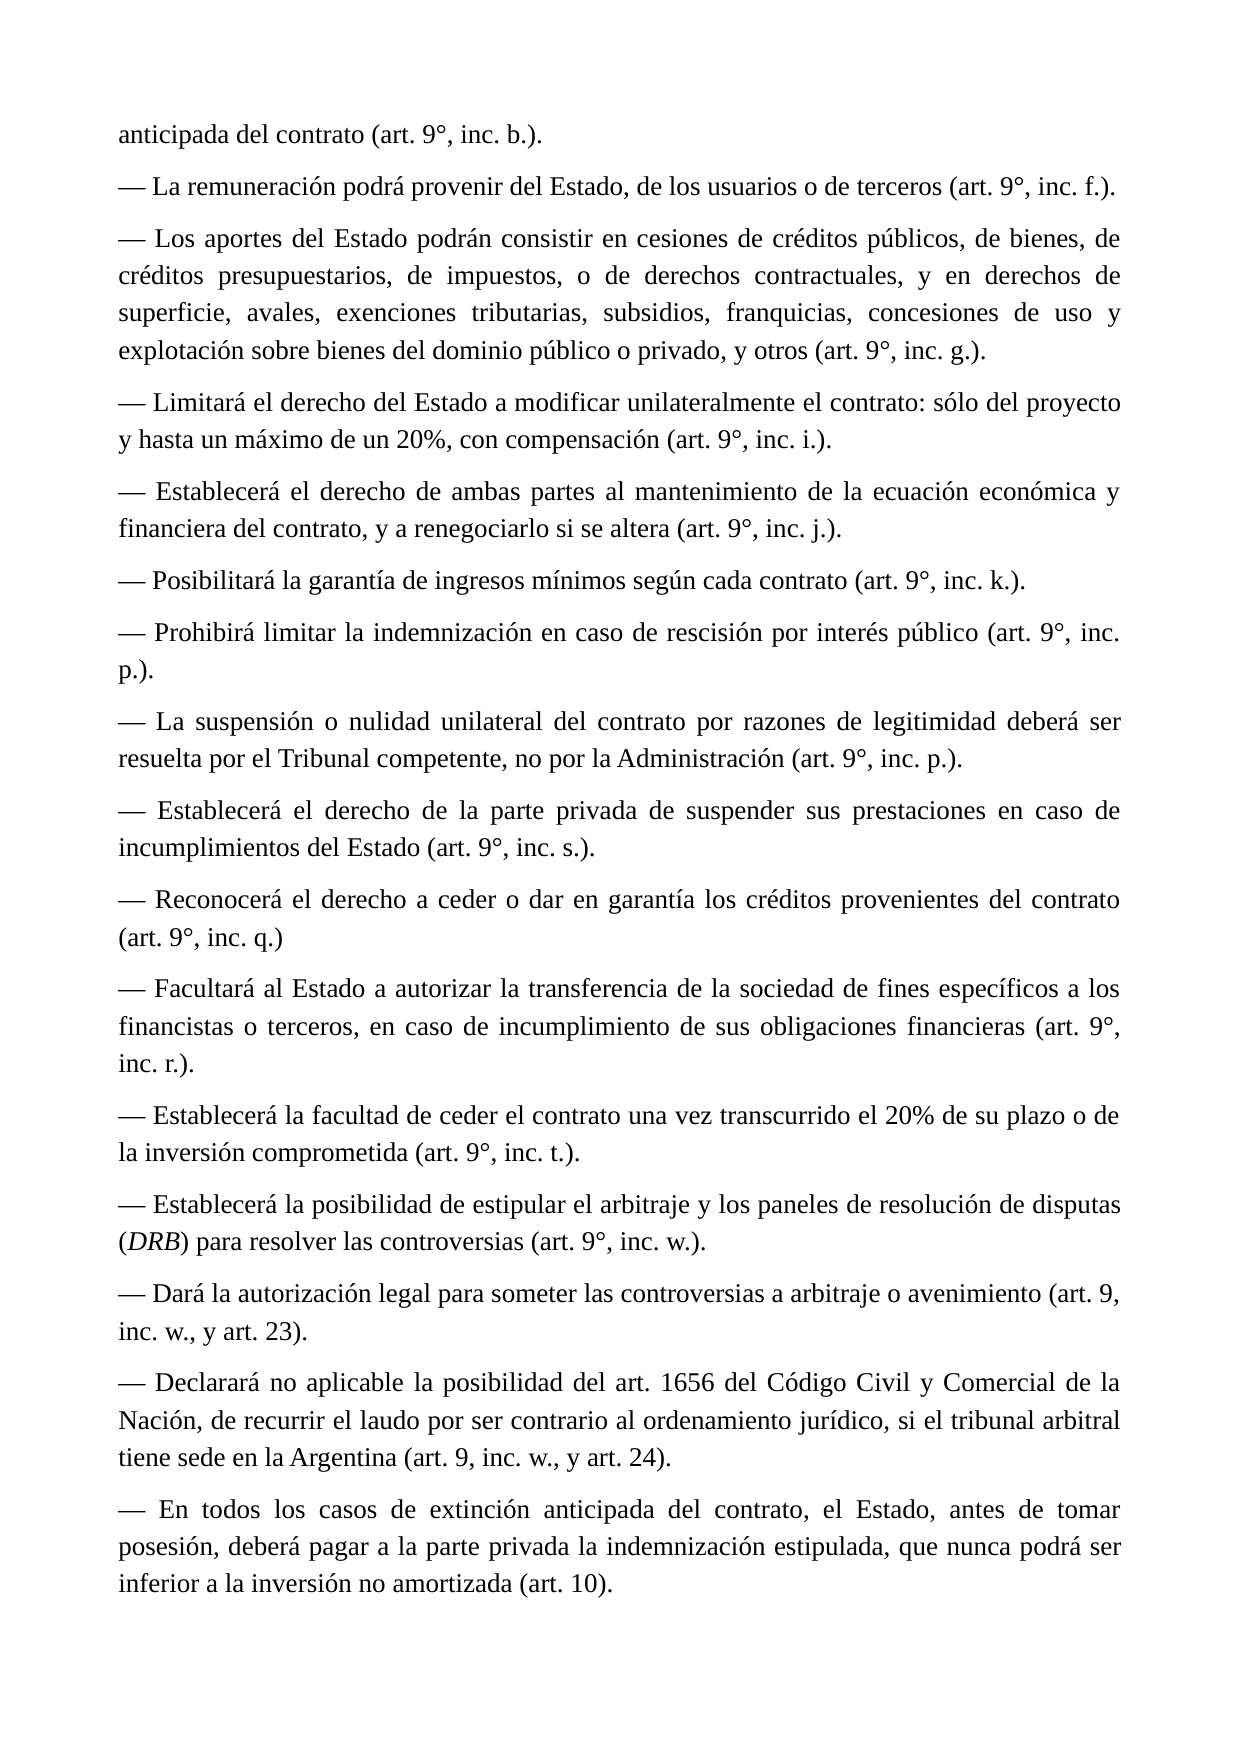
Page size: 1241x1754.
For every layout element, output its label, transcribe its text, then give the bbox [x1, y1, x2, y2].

text — Prohibirá limitar la indemnización en caso de rescisión por interés público (art. 9°, inc. p.). [118, 616, 1122, 684]
text — En todos los casos de extinción anticipada del contrato, el Estado, antes de tomar posesión, deberá pagar a la parte privada la indemnización estipulada, que nunca podrá ser inferior a la inversión no amortizada (art. 10). [118, 1493, 1122, 1599]
text — Establecerá el derecho de ambas partes al mantenimiento de la ecuación económica y financiera del contrato, y a renegociarlo si se altera (art. 9°, inc. j.). [118, 475, 1122, 543]
text — Dará la autorización legal para someter las controversias a arbitraje o avenimiento (art. 9, inc. w., y art. 23). [118, 1277, 1122, 1346]
text — Reconocerá el derecho a ceder o dar en garantía los créditos provenientes del contrato (art. 9°, inc. q.) [118, 883, 1122, 952]
text — Los aportes del Estado podrán consistir en cesiones de créditos públicos, de bienes, de créditos presupuestarios, de impuestos, o de derechos contractuales, y en derechos de superficie, avales, exenciones tributarias, subsidios, franquicias, concesiones de uso y explotación sobre bienes del dominio público o privado, y otros (art. 9°, inc. g.). [118, 222, 1122, 365]
text anticipada del contrato (art. 9°, inc. b.). [118, 118, 1122, 149]
text — Limitará el derecho del Estado a modificar unilateralmente el contrato: sólo del proyecto y hasta un máximo de un 20%, con compensación (art. 9°, inc. i.). [118, 386, 1122, 454]
text — La remuneración podrá provenir del Estado, de los usuarios o de terceros (art. 9°, inc. f.). [118, 170, 1122, 201]
text — Establecerá el derecho de la parte privada de suspender sus prestaciones en caso de incumplimientos del Estado (art. 9°, inc. s.). [118, 794, 1122, 863]
text — Declarará no aplicable la posibilidad del art. 1656 del Código Civil y Comercial de la Nación, de recurrir el laudo por ser contrario al ordenamiento jurídico, si el tribunal arbitral tiene sede en la Argentina (art. 9, inc. w., y art. 24). [118, 1366, 1122, 1472]
text — Posibilitará la garantía de ingresos mínimos según cada contrato (art. 9°, inc. k.). [118, 564, 1122, 595]
text — La suspensión o nulidad unilateral del contrato por razones de legitimidad deberá ser resuelta por el Tribunal competente, no por la Administración (art. 9°, inc. p.). [118, 705, 1122, 773]
text — Establecerá la posibilidad de estipular el arbitraje y los paneles de resolución de disputas (DRB) para resolver las controversias (art. 9°, inc. w.). [118, 1188, 1122, 1257]
text — Establecerá la facultad de ceder el contrato una vez transcurrido el 20% de su plazo o de la inversión comprometida (art. 9°, inc. t.). [118, 1099, 1122, 1167]
text — Facultará al Estado a autorizar la transferencia de la sociedad de fines específicos a los financistas o terceros, en caso de incumplimiento de sus obligaciones financieras (art. 9°, inc. r.). [118, 972, 1122, 1078]
